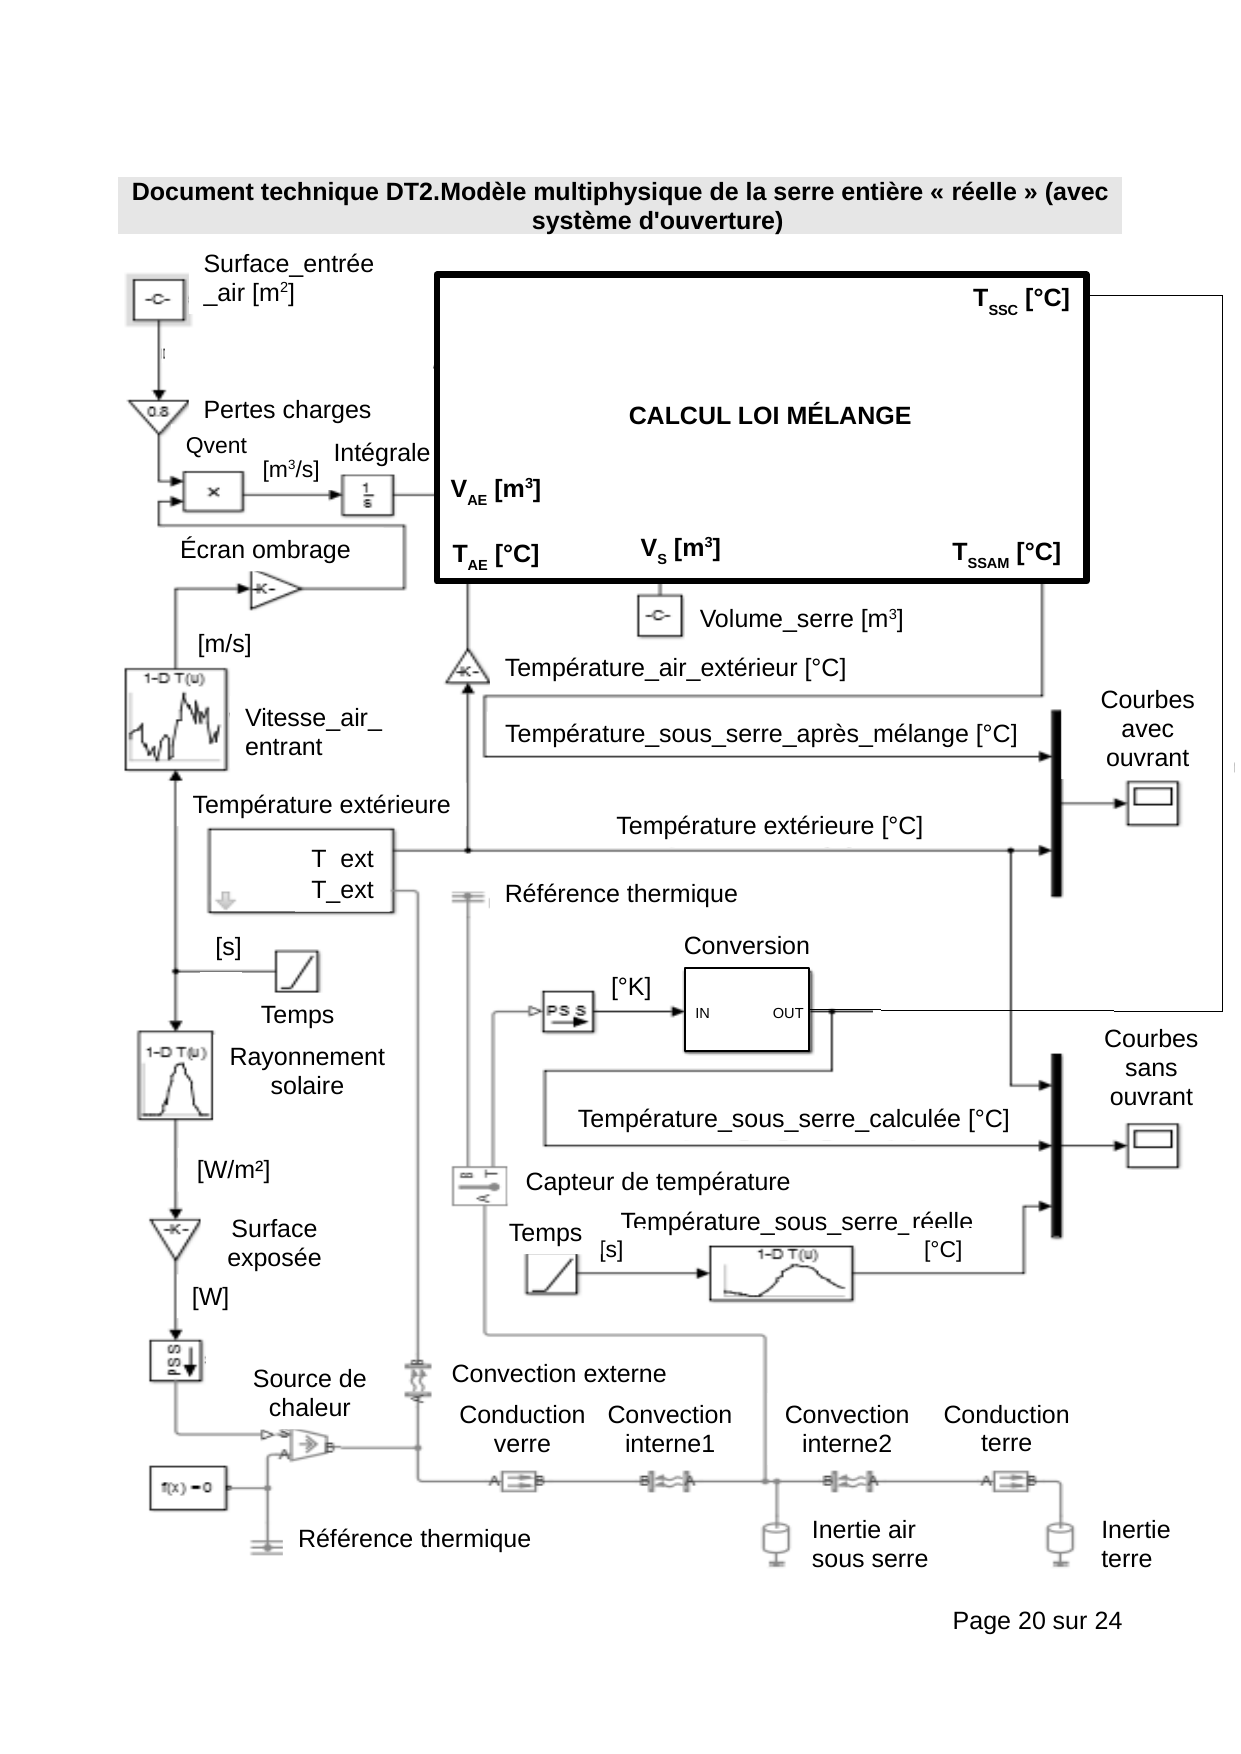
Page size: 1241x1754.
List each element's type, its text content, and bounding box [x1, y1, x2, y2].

picture [1022, 1525, 1033, 1550]
picture [550, 1514, 578, 1560]
list Modèle multiphysique de la serre entière « réelle » (avec système d'ouverture) [118, 177, 1122, 234]
picture [408, 319, 434, 430]
picture [117, 258, 1241, 1577]
picture [266, 432, 318, 448]
